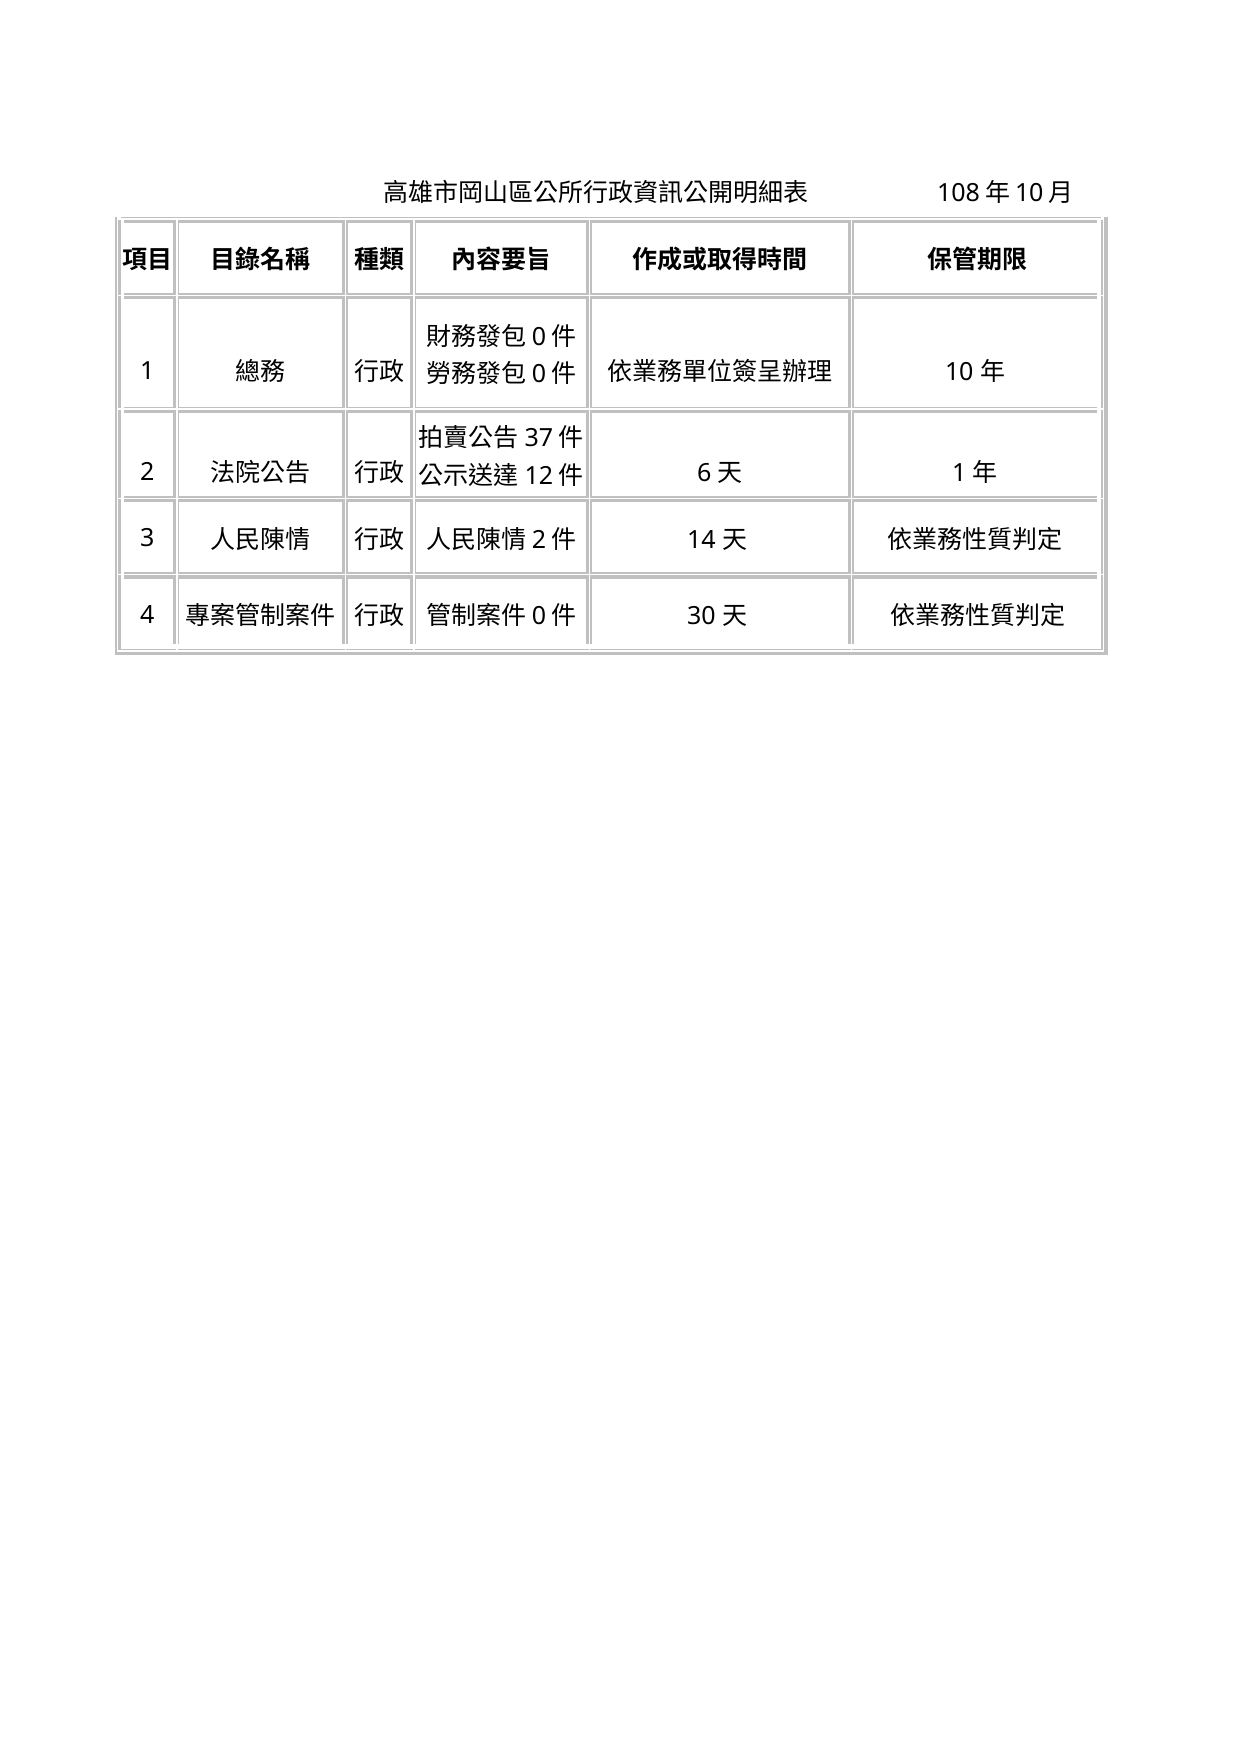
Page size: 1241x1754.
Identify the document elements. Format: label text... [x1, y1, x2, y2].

table_cell 6 天 [592, 413, 848, 496]
table_cell 保管期限 [851, 217, 1104, 293]
table_cell 行政 [345, 572, 413, 648]
table_cell 拍賣公告 37件 公示送達 12件 [416, 413, 586, 496]
table_cell 財務發包 0件 勞務發包 0件 [416, 299, 586, 407]
table_cell 30 天 [589, 572, 851, 648]
table_cell 3 [118, 496, 176, 572]
table_cell 1 [118, 293, 176, 407]
table_cell 總務 [179, 299, 342, 407]
table_cell 作成或取得時間 [592, 223, 848, 293]
table_cell 4 [118, 572, 176, 648]
table_header 高雄市岡山區公所行政資訊公開明細表 108年10月 [118, 165, 1104, 217]
table_cell 種類 [348, 223, 410, 293]
table_cell 人民陳情 [179, 502, 342, 572]
table_cell 依業務性質判定 [851, 496, 1104, 572]
table_cell 法院公告 [179, 413, 342, 496]
table_cell 管制案件 0件 [413, 572, 589, 648]
table_cell 依業務單位簽呈辦理 [592, 299, 848, 407]
table_cell 人民陳情 2件 [416, 502, 586, 572]
table_cell 依業務性質判定 [851, 572, 1104, 648]
table_cell 項目 [118, 217, 176, 293]
table_cell 1 年 [851, 407, 1104, 496]
table_cell 行政 [348, 299, 410, 407]
table_cell 專案管制案件 [176, 572, 345, 648]
table_cell 內容要旨 [416, 223, 586, 293]
table_cell 2 [118, 407, 176, 496]
table_cell 14 天 [592, 502, 848, 572]
table_cell 10 年 [851, 293, 1104, 407]
table_cell 目錄名稱 [179, 223, 342, 293]
table_cell 行政 [348, 502, 410, 572]
table_cell 行政 [348, 413, 410, 496]
